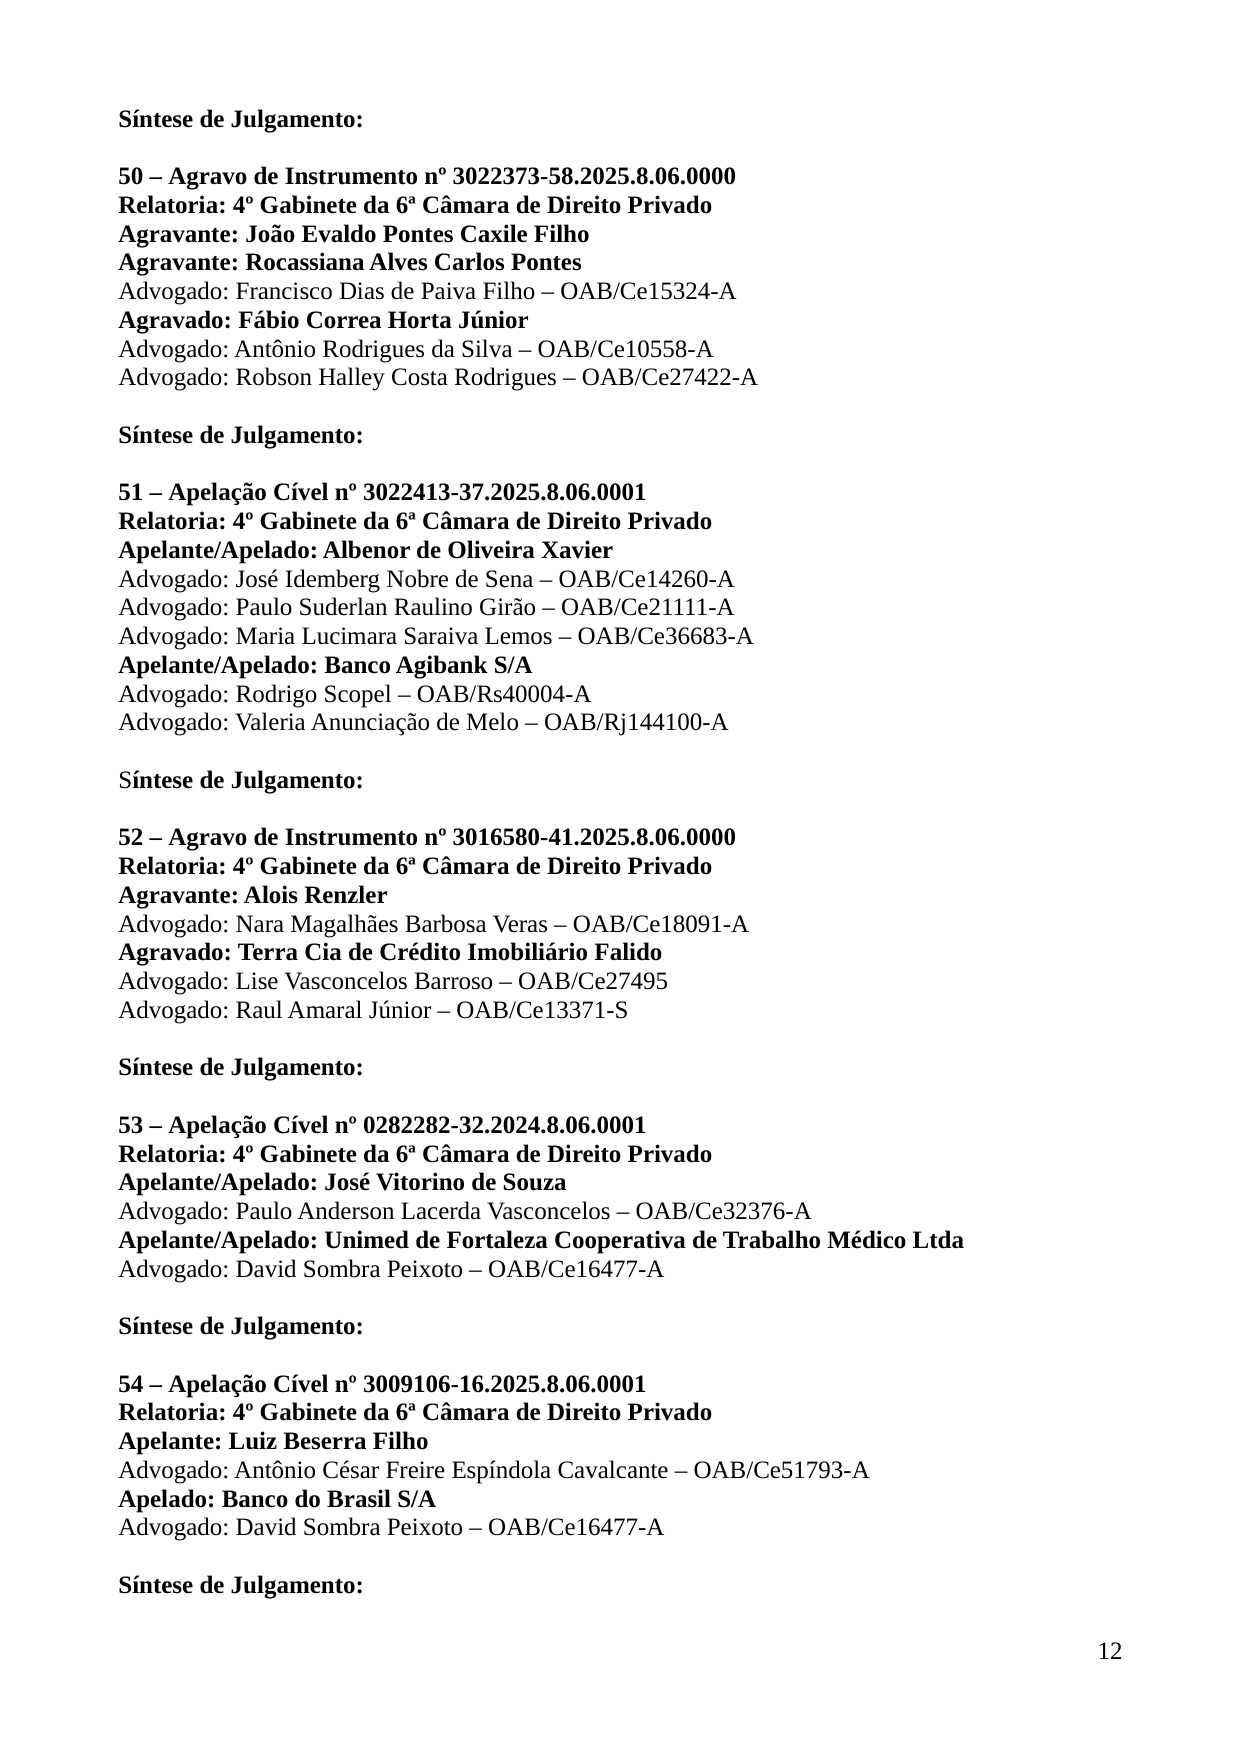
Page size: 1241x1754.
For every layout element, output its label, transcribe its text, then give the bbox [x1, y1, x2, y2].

text Síntese de Julgamento: 53 – Apelação Cível nº 0282282-32.2024.8.06.0001 Relatoria: 4º Gabinete da 6ª Câmara de Direito Privado Apelante/Apelado: José Vitorino de Souza Advogado: Paulo Anderson Lacerda Vasconcelos – OAB/Ce32376-A Apelante/Apelado: Unimed de Fortaleza Cooperativa de Trabalho Médico Ltda Advogado: David Sombra Peixoto – OAB/Ce16477-A Síntese de Julgamento: 54 – Apelação Cível nº 3009106-16.2025.8.06.0001 Relatoria: 4º Gabinete da 6ª Câmara de Direito Privado Apelante: Luiz Beserra Filho Advogado: Antônio César Freire Espíndola Cavalcante – OAB/Ce51793-A Apelado: Banco do Brasil S/A Advogado: David Sombra Peixoto – OAB/Ce16477-A [118, 1024, 1122, 1541]
text Síntese de Julgamento: 50 – Agravo de Instrumento nº 3022373-58.2025.8.06.0000 Relatoria: 4º Gabinete da 6ª Câmara de Direito Privado Agravante: João Evaldo Pontes Caxile Filho Agravante: Rocassiana Alves Carlos Pontes Advogado: Francisco Dias de Paiva Filho – OAB/Ce15324-A Agravado: Fábio Correa Horta Júnior Advogado: Antônio Rodrigues da Silva – OAB/Ce10558-A Advogado: Robson Halley Costa Rodrigues – OAB/Ce27422-A [118, 75, 1122, 391]
text Síntese de Julgamento: 51 – Apelação Cível nº 3022413-37.2025.8.06.0001 Relatoria: 4º Gabinete da 6ª Câmara de Direito Privado Apelante/Apelado: Albenor de Oliveira Xavier Advogado: José Idemberg Nobre de Sena – OAB/Ce14260-A Advogado: Paulo Suderlan Raulino Girão – OAB/Ce21111-A Advogado: Maria Lucimara Saraiva Lemos – OAB/Ce36683-A Apelante/Apelado: Banco Agibank S/A Advogado: Rodrigo Scopel – OAB/Rs40004-A Advogado: Valeria Anunciação de Melo – OAB/Rj144100-A [118, 391, 1122, 736]
text Síntese de Julgamento: [118, 1541, 1122, 1627]
text Síntese de Julgamento: 52 – Agravo de Instrumento nº 3016580-41.2025.8.06.0000 Relatoria: 4º Gabinete da 6ª Câmara de Direito Privado Agravante: Alois Renzler Advogado: Nara Magalhães Barbosa Veras – OAB/Ce18091-A Agravado: Terra Cia de Crédito Imobiliário Falido Advogado: Lise Vasconcelos Barroso – OAB/Ce27495 Advogado: Raul Amaral Júnior – OAB/Ce13371-S [118, 736, 1122, 1024]
